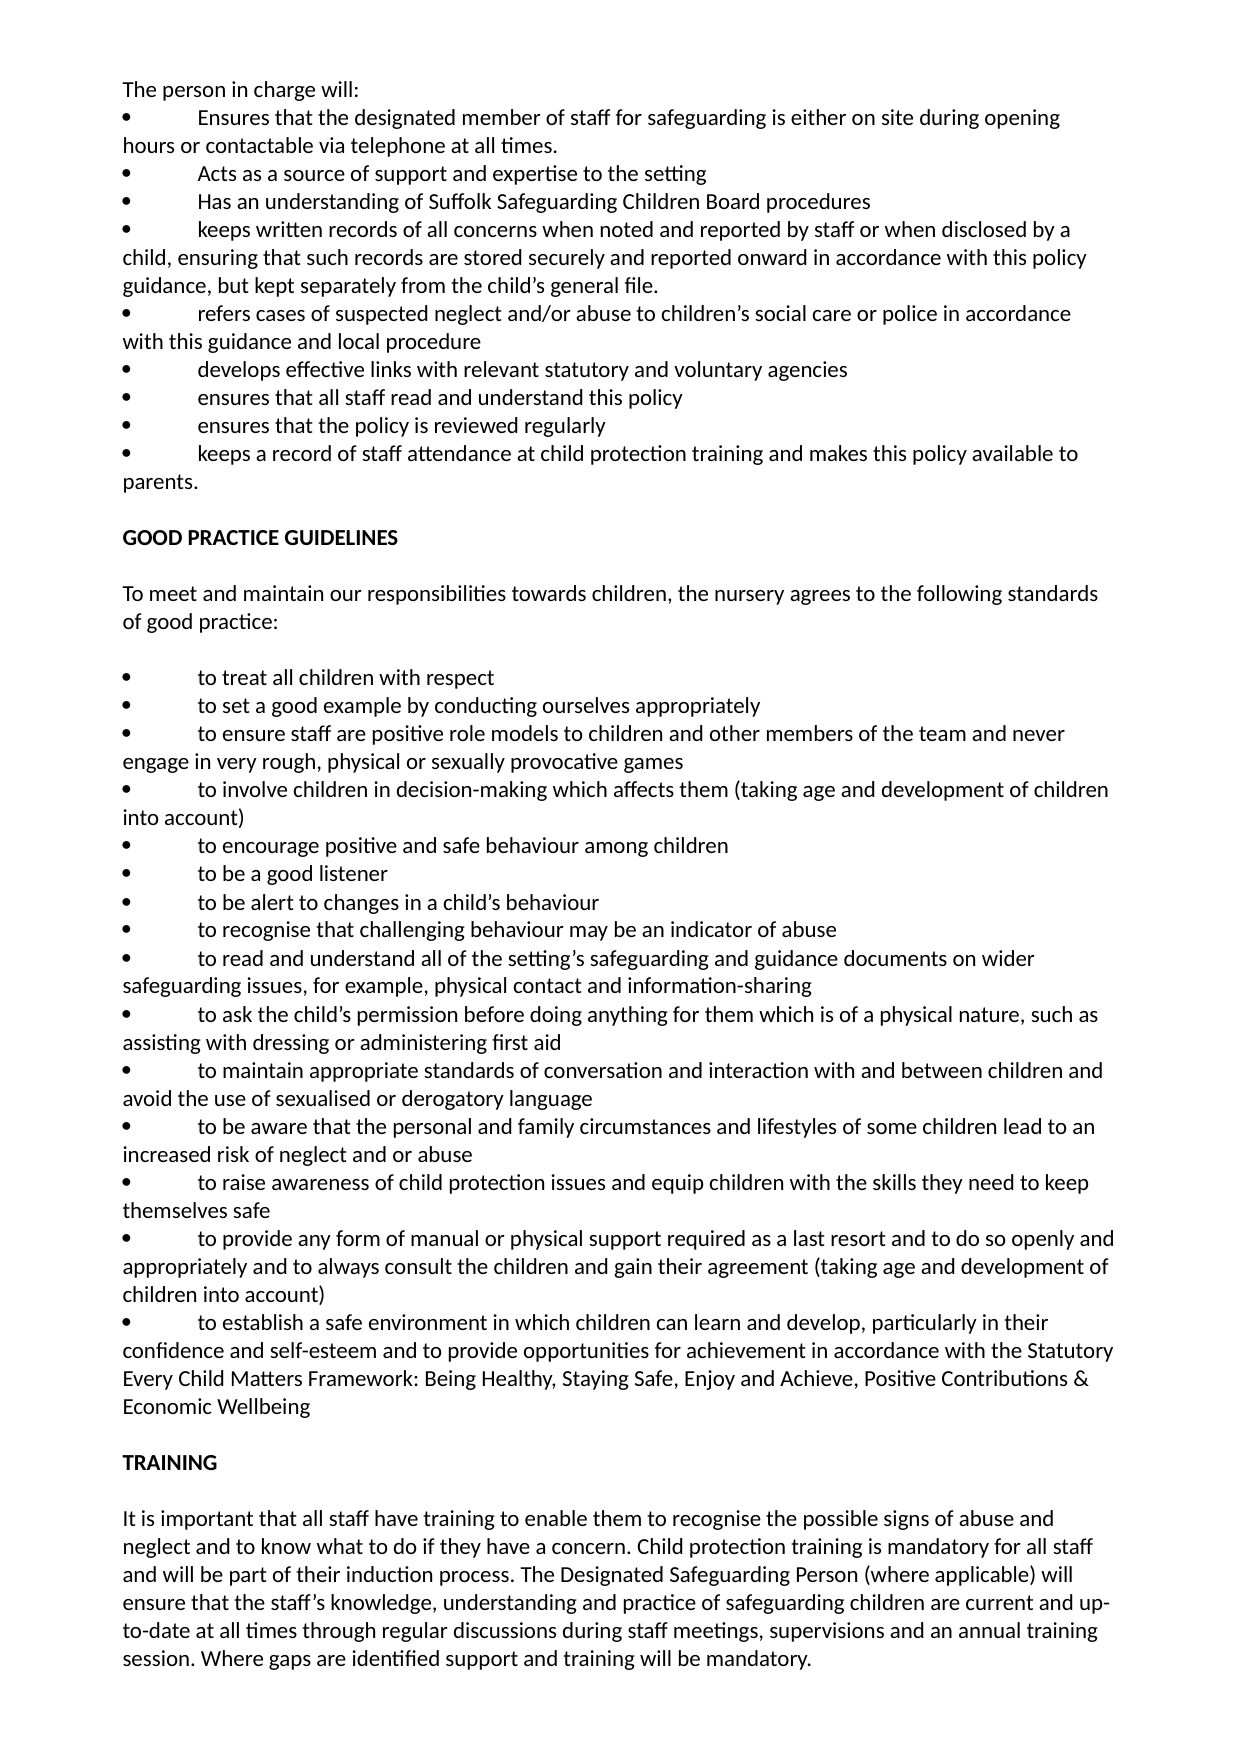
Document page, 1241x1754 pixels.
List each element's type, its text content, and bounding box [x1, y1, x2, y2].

list ensures that the policy is reviewed regularly [122, 411, 1118, 439]
list to set a good example by conducting ourselves appropriately [122, 691, 1118, 719]
list to recognise that challenging behaviour may be an indicator of abuse [122, 916, 1118, 944]
list to establish a safe environment in which children can learn and develop, particularly in their confidence and self-esteem and to provide opportunities for achievement in accordance with the Statutory Every Child Matters Framework: Being Healthy, Staying Safe, Enjoy and Achieve, Positive Contributions & Economic Wellbeing [122, 1308, 1118, 1420]
text GOOD PRACTICE GUIDELINES [122, 523, 1118, 551]
list to involve children in decision-making which affects them (taking age and development of children into account) [122, 776, 1118, 832]
list to ask the child’s permission before doing anything for them which is of a physical nature, such as assisting with dressing or administering first aid [122, 1000, 1118, 1056]
list to encourage positive and safe behaviour among children [122, 832, 1118, 859]
list to maintain appropriate standards of conversation and interaction with and between children and avoid the use of sexualised or derogatory language [122, 1056, 1118, 1112]
list to treat all children with respect [122, 663, 1118, 691]
text The person in charge will: [122, 75, 1118, 103]
list to read and understand all of the setting’s safeguarding and guidance documents on wider safeguarding issues, for example, physical contact and information-sharing [122, 944, 1118, 1000]
list to raise awareness of child protection issues and equip children with the skills they need to keep themselves safe [122, 1168, 1118, 1224]
text To meet and maintain our responsibilities towards children, the nursery agrees to the following standards of good practice: [122, 579, 1118, 635]
list to be a good listener [122, 859, 1118, 888]
text TRAINING [122, 1448, 1118, 1476]
list develops effective links with relevant statutory and voluntary agencies [122, 355, 1118, 383]
list keeps a record of staff attendance at child protection training and makes this policy available to parents. [122, 439, 1118, 495]
list keeps written records of all concerns when noted and reported by staff or when disclosed by a child, ensuring that such records are stored securely and reported onward in accordance with this policy guidance, but kept separately from the child’s general file. [122, 215, 1118, 299]
list Acts as a source of support and expertise to the setting [122, 159, 1118, 187]
list Ensures that the designated member of staff for safeguarding is either on site during opening hours or contactable via telephone at all times. [122, 103, 1118, 159]
text It is important that all staff have training to enable them to recognise the possible signs of abuse and neglect and to know what to do if they have a concern. Child protection training is mandatory for all staff and will be part of their induction process. The Designated Safeguarding Person (where applicable) will ensure that the staff’s knowledge, understanding and practice of safeguarding children are current and up-to-date at all times through regular discussions during staff meetings, supervisions and an annual training session. Where gaps are identified support and training will be mandatory. [122, 1504, 1118, 1672]
list Has an understanding of Suffolk Safeguarding Children Board procedures [122, 187, 1118, 215]
list to be aware that the personal and family circumstances and lifestyles of some children lead to an increased risk of neglect and or abuse [122, 1112, 1118, 1168]
list to be alert to changes in a child’s behaviour [122, 888, 1118, 916]
list refers cases of suspected neglect and/or abuse to children’s social care or police in accordance with this guidance and local procedure [122, 299, 1118, 355]
list to ensure staff are positive role models to children and other members of the team and never engage in very rough, physical or sexually provocative games [122, 719, 1118, 776]
list to provide any form of manual or physical support required as a last resort and to do so openly and appropriately and to always consult the children and gain their agreement (taking age and development of children into account) [122, 1224, 1118, 1308]
list ensures that all staff read and understand this policy [122, 383, 1118, 411]
